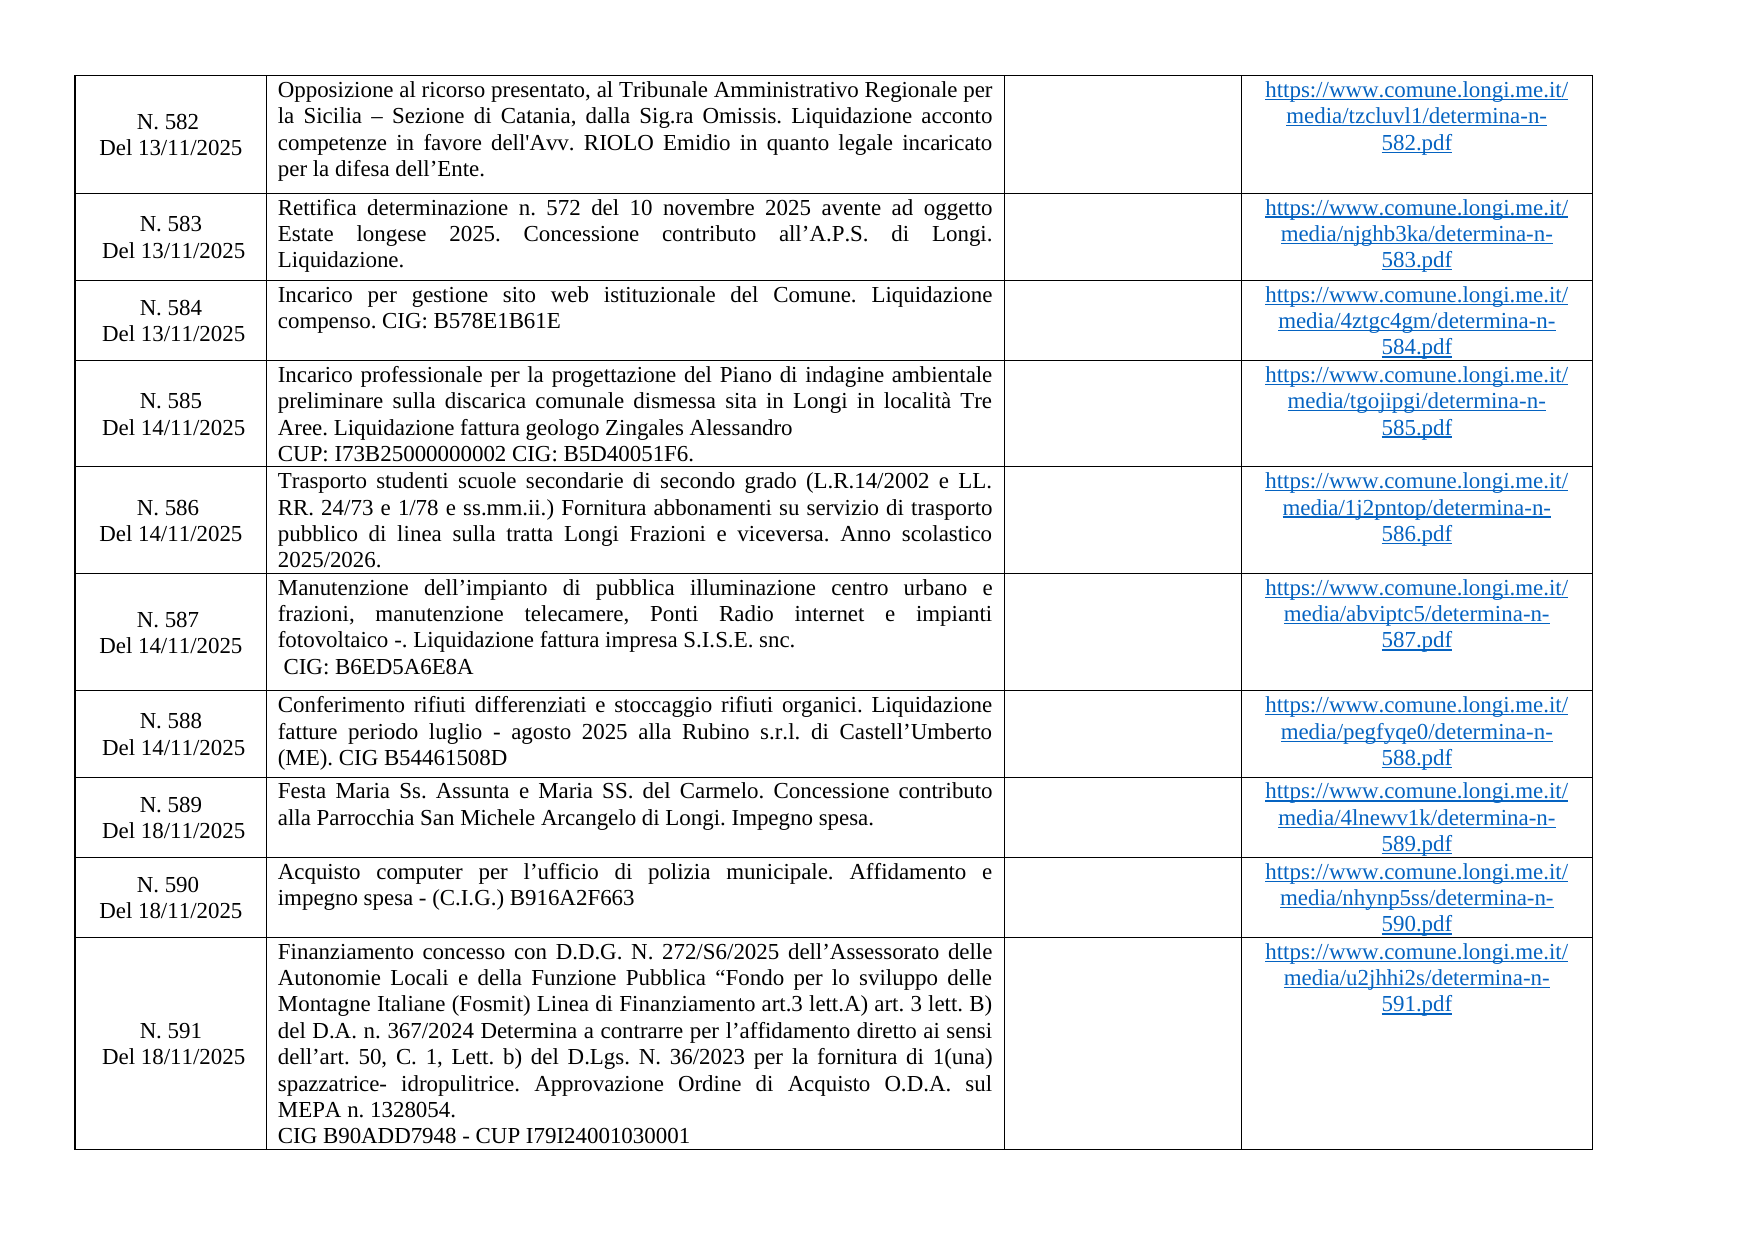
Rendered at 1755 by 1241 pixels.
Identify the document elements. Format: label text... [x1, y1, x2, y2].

table_cell Rettifica determinazione n. 572 del 10 novembre 2025 avente ad oggetto Estate longese 2025. Concessione contributo all’A.P.S. di Longi. Liquidazione. [267, 194, 1004, 280]
table_cell [1005, 691, 1241, 777]
table_cell Finanziamento concesso con D.D.G. N. 272/S6/2025 dell’Assessorato delle Autonomie Locali e della Funzione Pubblica “Fondo per lo sviluppo delle Montagne Italiane (Fosmit) Linea di Finanziamento art.3 lett.A) art. 3 lett. B) del D.A. n. 367/2024 Determina a contrarre per l’affidamento diretto ai sensi dell’art. 50, C. 1, Lett. b) del D.Lgs. N. 36/2023 per la fornitura di 1(una) spazzatrice- idropulitrice. Approvazione Ordine di Acquisto O.D.A. sul MEPA n. 1328054. CIG B90ADD7948 - CUP I79I24001030001 [267, 938, 1004, 1149]
table_cell N. 582 Del 13/11/2025 [76, 76, 266, 193]
table_cell N. 586 Del 14/11/2025 [76, 467, 266, 573]
table_cell [1005, 858, 1241, 937]
table_cell https://www.comune.longi.me.it/media/tgojipgi/determina-n-585.pdf [1242, 361, 1592, 466]
table_cell https://www.comune.longi.me.it/media/nhynp5ss/determina-n-590.pdf [1242, 858, 1592, 937]
table_cell [1005, 938, 1241, 1149]
table_cell N. 588 Del 14/11/2025 [76, 691, 266, 777]
table_cell https://www.comune.longi.me.it/media/u2jhhi2s/determina-n-591.pdf [1242, 938, 1592, 1149]
table_cell Manutenzione dell’impianto di pubblica illuminazione centro urbano e frazioni, manutenzione telecamere, Ponti Radio internet e impianti fotovoltaico -. Liquidazione fattura impresa S.I.S.E. snc. CIG: B6ED5A6E8A [267, 574, 1004, 690]
table_cell Incarico professionale per la progettazione del Piano di indagine ambientale preliminare sulla discarica comunale dismessa sita in Longi in località Tre Aree. Liquidazione fattura geologo Zingales Alessandro CUP: I73B25000000002 CIG: B5D40051F6. [267, 361, 1004, 466]
table_cell N. 583 Del 13/11/2025 [76, 194, 266, 280]
table_cell N. 591 Del 18/11/2025 [76, 938, 266, 1149]
table_cell https://www.comune.longi.me.it/media/4lnewv1k/determina-n-589.pdf [1242, 778, 1592, 857]
table_cell [1005, 281, 1241, 360]
table_cell https://www.comune.longi.me.it/media/4ztgc4gm/determina-n-584.pdf [1242, 281, 1592, 360]
table_cell https://www.comune.longi.me.it/media/1j2pntop/determina-n-586.pdf [1242, 467, 1592, 573]
table_cell Festa Maria Ss. Assunta e Maria SS. del Carmelo. Concessione contributo alla Parrocchia San Michele Arcangelo di Longi. Impegno spesa. [267, 778, 1004, 857]
table_cell [1005, 467, 1241, 573]
table_cell Conferimento rifiuti differenziati e stoccaggio rifiuti organici. Liquidazione fatture periodo luglio - agosto 2025 alla Rubino s.r.l. di Castell’Umberto (ME). CIG B54461508D [267, 691, 1004, 777]
table_cell N. 587 Del 14/11/2025 [76, 574, 266, 690]
table_cell [1005, 574, 1241, 690]
table_cell https://www.comune.longi.me.it/media/njghb3ka/determina-n-583.pdf [1242, 194, 1592, 280]
table_cell Incarico per gestione sito web istituzionale del Comune. Liquidazione compenso. CIG: B578E1B61E [267, 281, 1004, 360]
table_cell N. 585 Del 14/11/2025 [76, 361, 266, 466]
table_cell https://www.comune.longi.me.it/media/abviptc5/determina-n-587.pdf [1242, 574, 1592, 690]
table_cell [1005, 361, 1241, 466]
table_cell Opposizione al ricorso presentato, al Tribunale Amministrativo Regionale per la Sicilia – Sezione di Catania, dalla Sig.ra Omissis. Liquidazione acconto competenze in favore dell'Avv. RIOLO Emidio in quanto legale incaricato per la difesa dell’Ente. [267, 76, 1004, 193]
table_cell N. 590 Del 18/11/2025 [76, 858, 266, 937]
table_cell Trasporto studenti scuole secondarie di secondo grado (L.R.14/2002 e LL. RR. 24/73 e 1/78 e ss.mm.ii.) Fornitura abbonamenti su servizio di trasporto pubblico di linea sulla tratta Longi Frazioni e viceversa. Anno scolastico 2025/2026. [267, 467, 1004, 573]
table_cell https://www.comune.longi.me.it/media/pegfyqe0/determina-n-588.pdf [1242, 691, 1592, 777]
table_cell [1005, 194, 1241, 280]
table_cell [1005, 778, 1241, 857]
table_cell Acquisto computer per l’ufficio di polizia municipale. Affidamento e impegno spesa - (C.I.G.) B916A2F663 [267, 858, 1004, 937]
table_cell N. 589 Del 18/11/2025 [76, 778, 266, 857]
table_cell N. 584 Del 13/11/2025 [76, 281, 266, 360]
table_cell https://www.comune.longi.me.it/media/tzcluvl1/determina-n-582.pdf [1242, 76, 1592, 193]
table_cell [1005, 76, 1241, 193]
